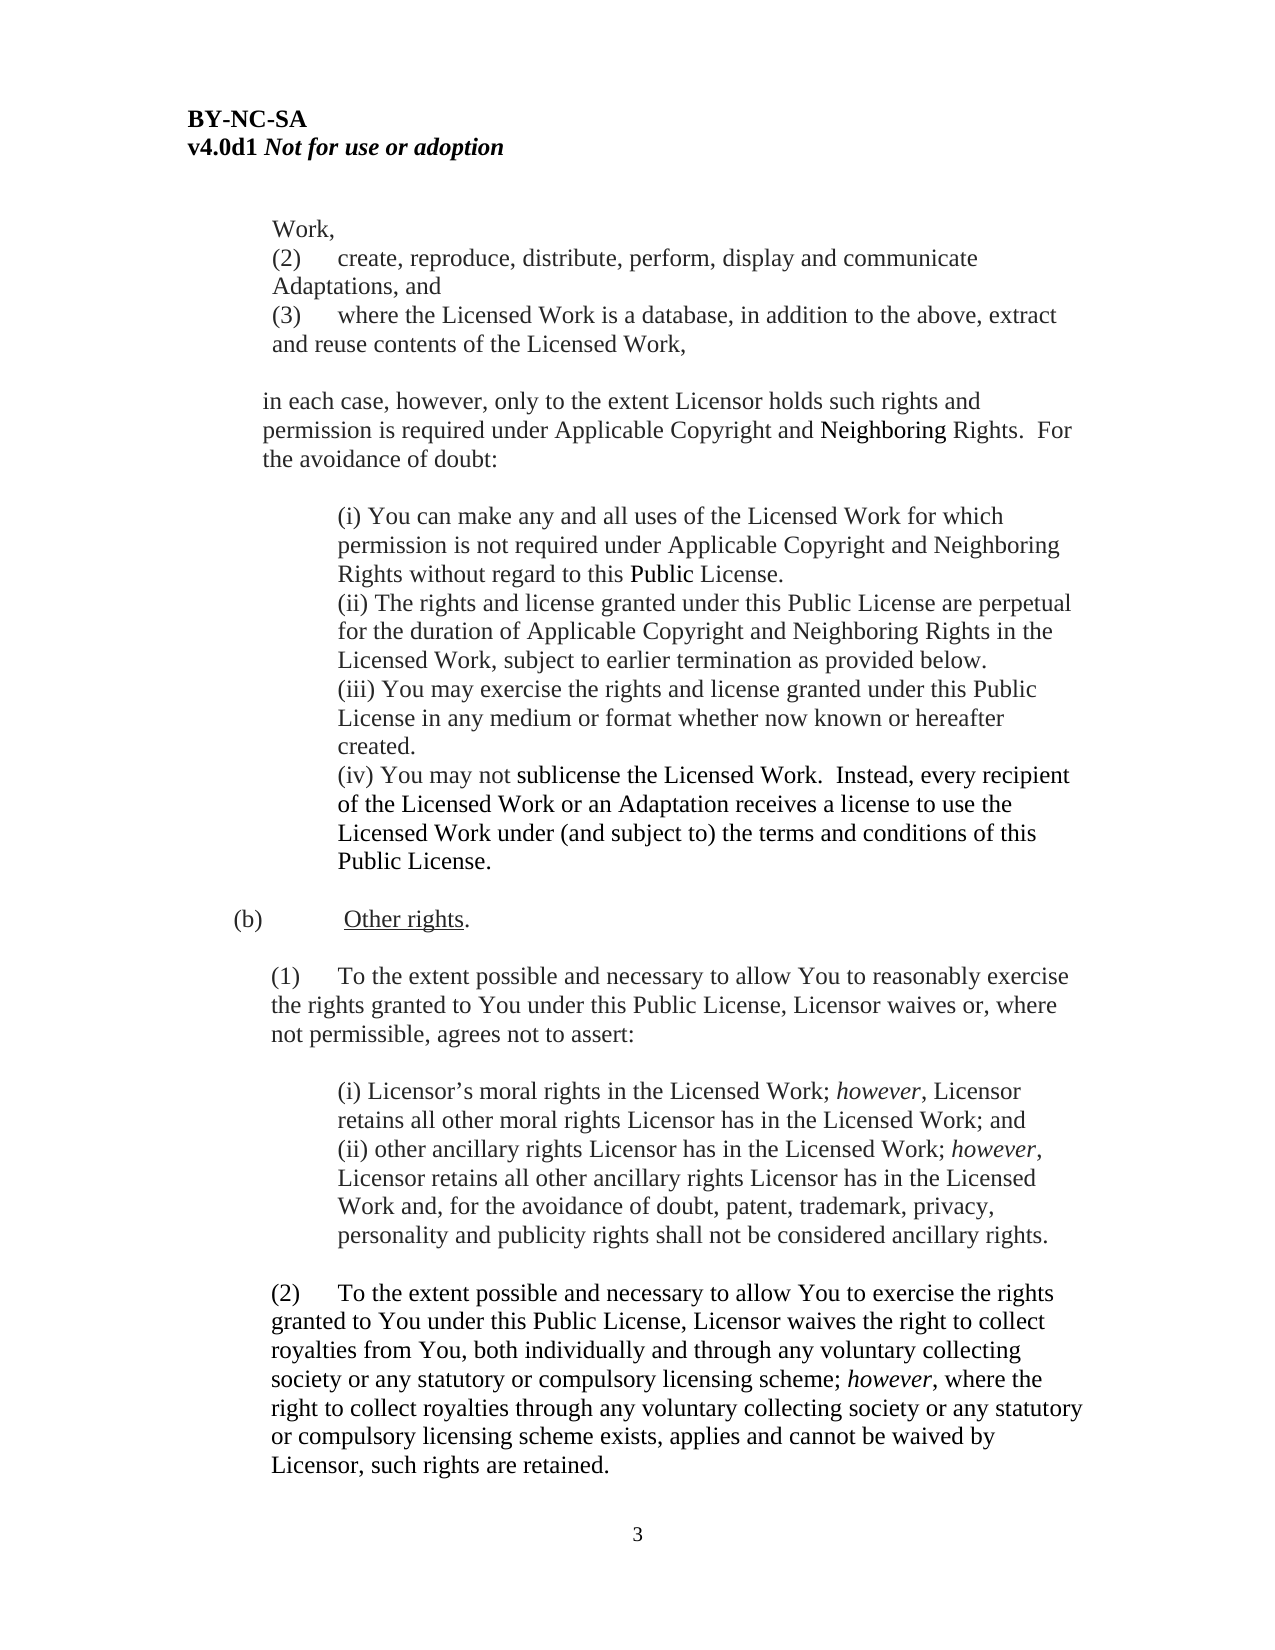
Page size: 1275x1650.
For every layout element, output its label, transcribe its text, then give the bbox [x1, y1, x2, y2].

text (2) To the extent possible and necessary to allow You to exercise the rights granted to You under this Public License, Licensor waives the right to collect royalties from You, both individually and through any voluntary collecting society or any statutory or compulsory licensing scheme; however, where the right to collect royalties through any voluntary collecting society or any statutory or compulsory licensing scheme exists, applies and cannot be waived by Licensor, such rights are retained. [271, 1278, 1087, 1479]
text (i) Licensor’s moral rights in the Licensed Work; however, Licensor retains all other moral rights Licensor has in the Licensed Work; and [337, 1076, 1087, 1134]
text (i) You can make any and all uses of the Licensed Work for which permission is not required under Applicable Copyright and Neighboring Rights without regard to this Public License. [337, 501, 1087, 588]
text (ii) The rights and license granted under this Public License are perpetual for the duration of Applicable Copyright and Neighboring Rights in the Licensed Work, subject to earlier termination as provided below. [337, 588, 1087, 674]
text in each case, however, only to the extent Licensor holds such rights and permission is required under Applicable Copyright and Neighboring Rights. For the avoidance of doubt: [262, 386, 1087, 473]
text (1) To the extent possible and necessary to allow You to reasonably exercise the rights granted to You under this Public License, Licensor waives or, where not permissible, agrees not to assert: [271, 961, 1087, 1048]
text Work, [272, 214, 1087, 243]
text (iii) You may exercise the rights and license granted under this Public License in any medium or format whether now known or hereafter created. [337, 674, 1087, 760]
text (b) Other rights. [187, 904, 1087, 933]
text (iv) You may not sublicense the Licensed Work. Instead, every recipient of the Licensed Work or an Adaptation receives a license to use the Licensed Work under (and subject to) the terms and conditions of this Public License. [337, 760, 1087, 875]
text (3) where the Licensed Work is a database, in addition to the above, extract and reuse contents of the Licensed Work, [272, 300, 1087, 358]
text (2) create, reproduce, distribute, perform, display and communicate Adaptations, and [272, 243, 1087, 300]
text (ii) other ancillary rights Licensor has in the Licensed Work; however, Licensor retains all other ancillary rights Licensor has in the Licensed Work and, for the avoidance of doubt, patent, trademark, privacy, personality and publicity rights shall not be considered ancillary rights. [337, 1134, 1087, 1249]
